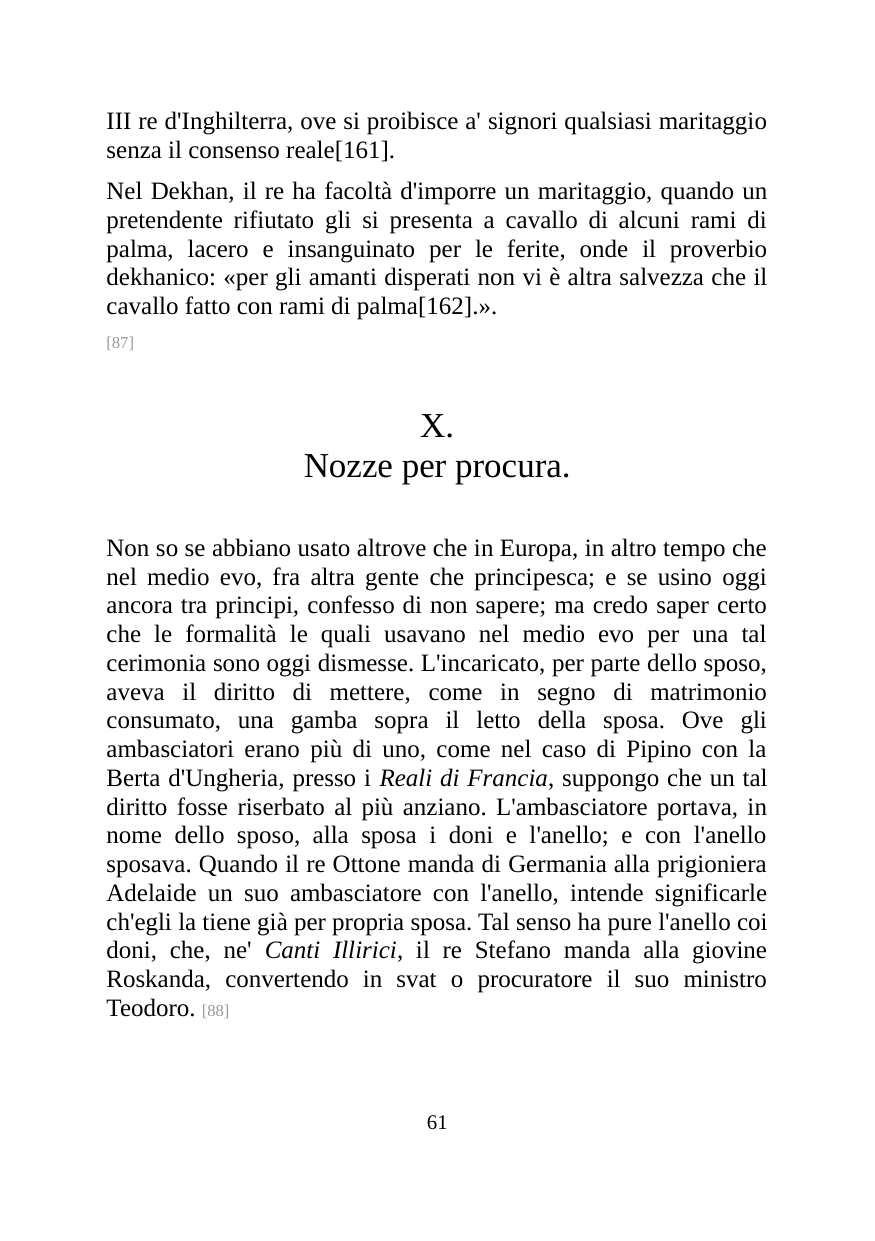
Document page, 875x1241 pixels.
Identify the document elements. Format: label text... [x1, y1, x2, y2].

text III re d'Inghilterra, ove si proibisce a' signori qualsiasi maritaggio senza il consenso reale[161]. [106, 106, 768, 164]
subtitle X. Nozze per procura. [106, 405, 768, 485]
text [87] [106, 332, 768, 352]
text Nel Dekhan, il re ha facoltà d'imporre un maritaggio, quando un pretendente rifiutato gli si presenta a cavallo di alcuni rami di palma, lacero e insanguinato per le ferite, onde il proverbio dekhanico: «per gli amanti disperati non vi è altra salvezza che il cavallo fatto con rami di palma[162].». [106, 176, 768, 320]
text Non so se abbiano usato altrove che in Europa, in altro tempo che nel medio evo, fra altra gente che principesca; e se usino oggi ancora tra principi, confesso di non sapere; ma credo saper certo che le formalità le quali usavano nel medio evo per una tal cerimonia sono oggi dismesse. L'incaricato, per parte dello sposo, aveva il diritto di mettere, come in segno di matrimonio consumato, una gamba sopra il letto della sposa. Ove gli ambasciatori erano più di uno, come nel caso di Pipino con la Berta d'Ungheria, presso i Reali di Francia, suppongo che un tal diritto fosse riserbato al più anziano. L'ambasciatore portava, in nome dello sposo, alla sposa i doni e l'anello; e con l'anello sposava. Quando il re Ottone manda di Germania alla prigioniera Adelaide un suo ambasciatore con l'anello, intende significarle ch'egli la tiene già per propria sposa. Tal senso ha pure l'anello coi doni, che, ne' Canti Illirici, il re Stefano manda alla giovine Roskanda, convertendo in svat o procuratore il suo ministro Teodoro. [88] [106, 533, 768, 1022]
